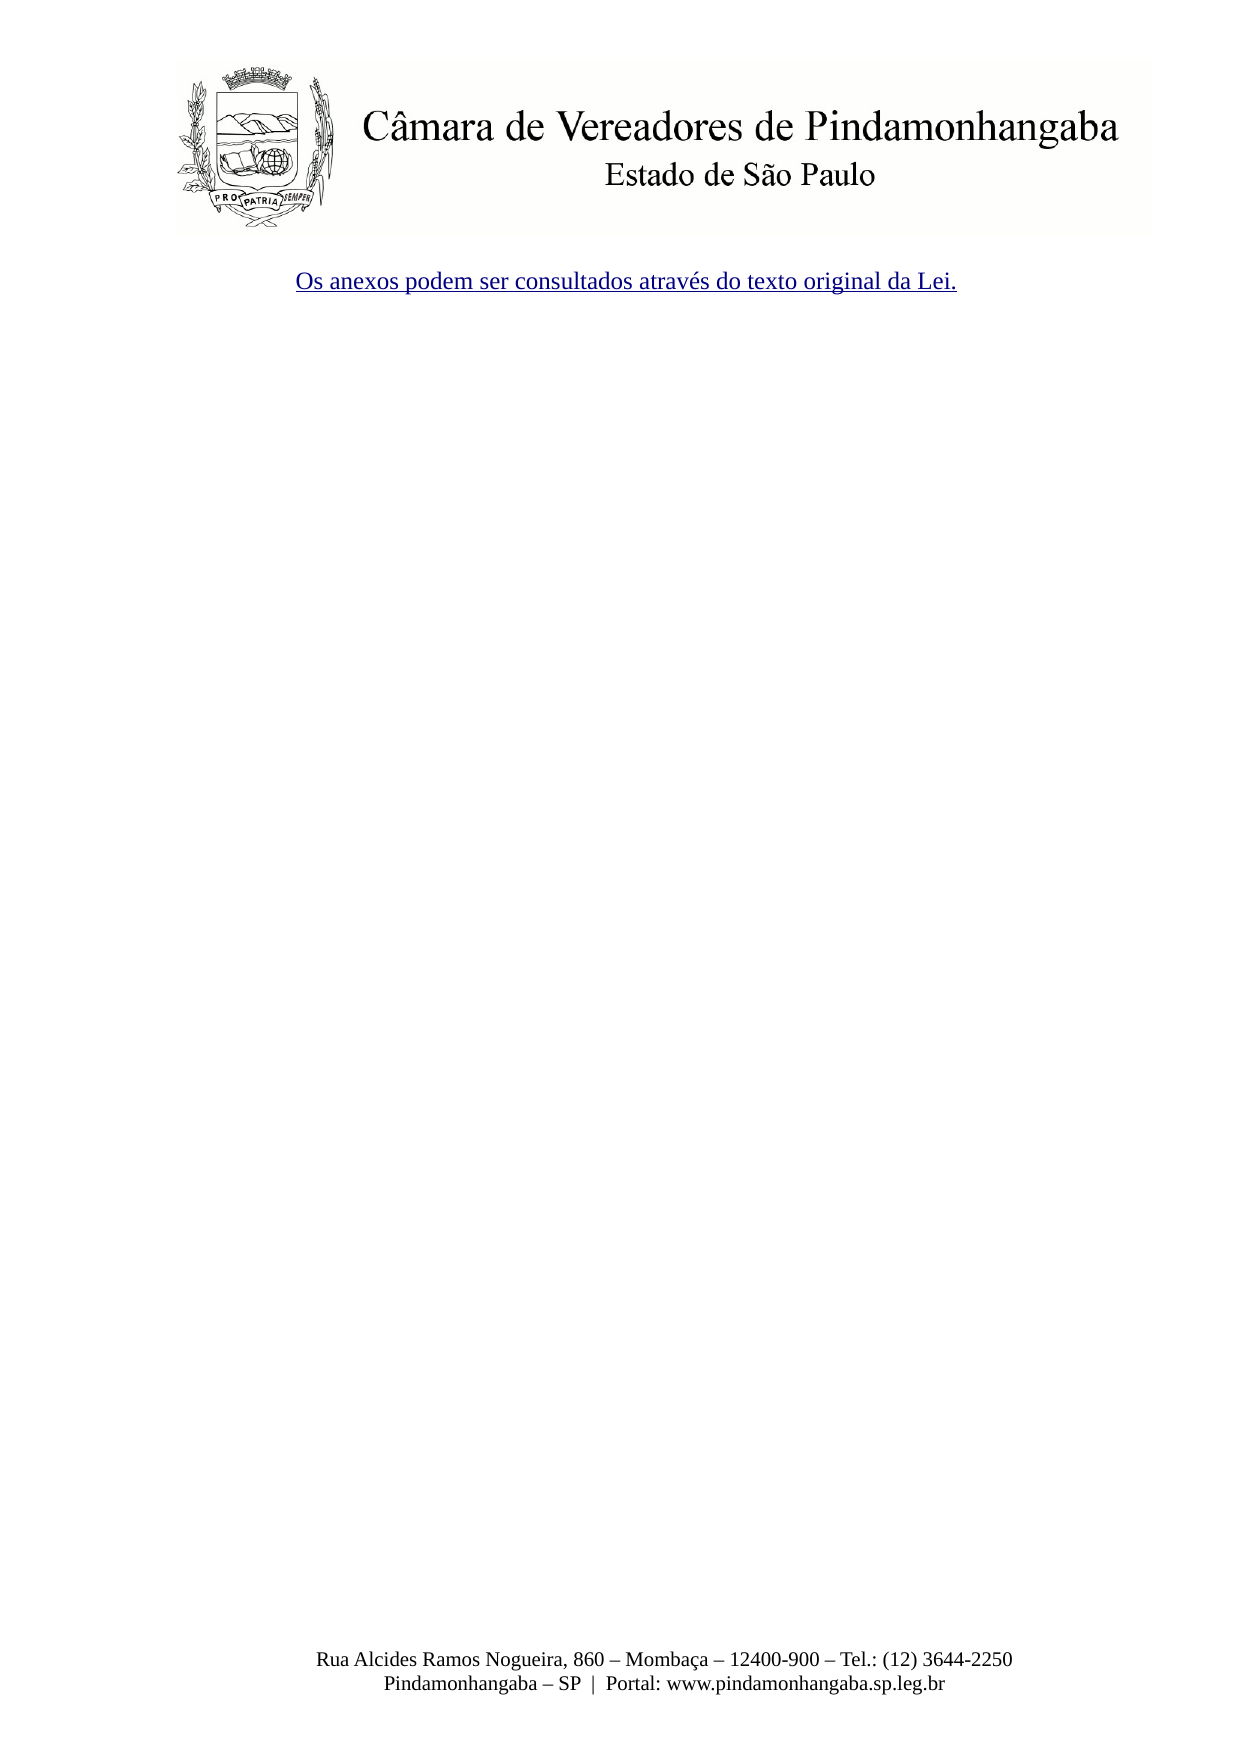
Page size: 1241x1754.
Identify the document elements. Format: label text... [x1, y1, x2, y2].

picture [177, 59, 1152, 236]
text Os anexos podem ser consultados através do texto original da Lei. [177, 266, 1152, 295]
